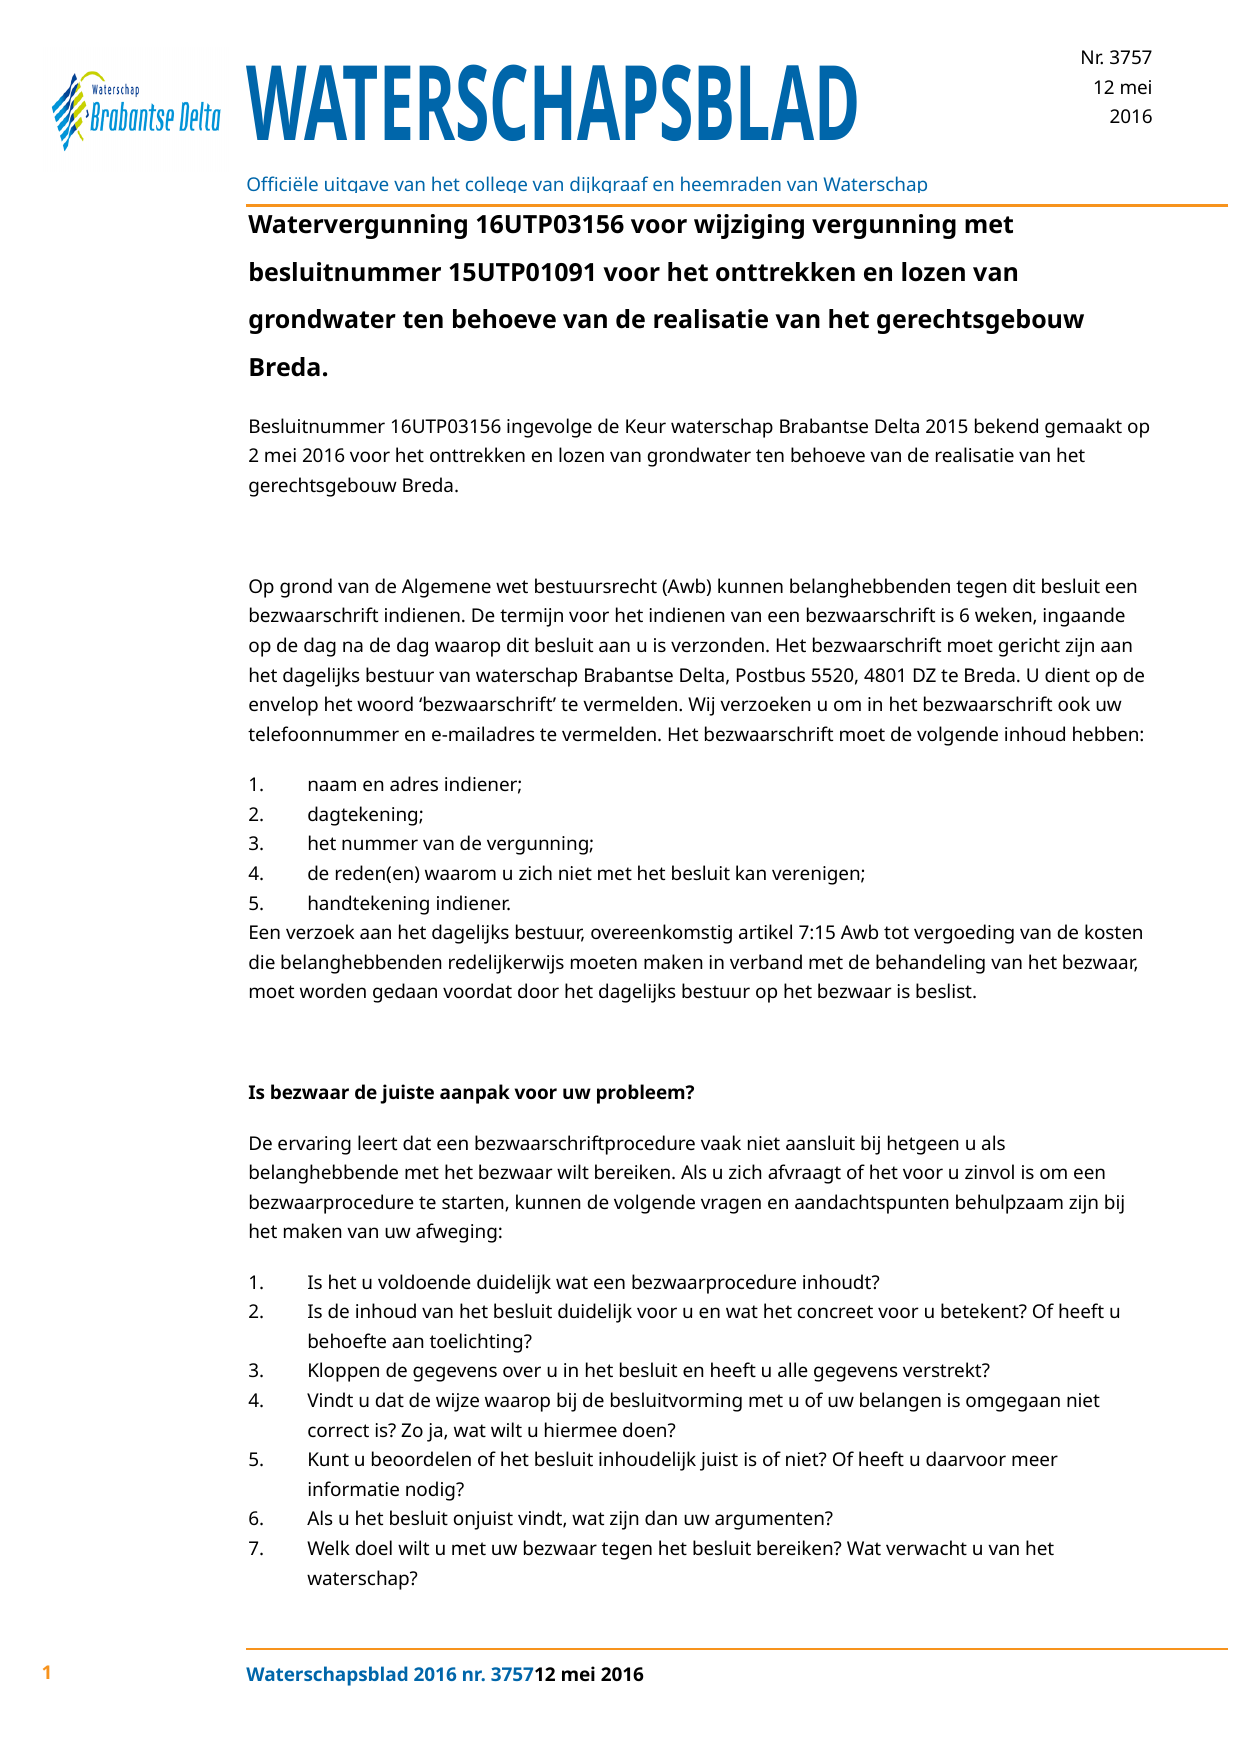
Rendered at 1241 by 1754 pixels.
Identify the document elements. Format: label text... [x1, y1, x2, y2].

list Vindt u dat de wijze waarop bij de besluitvorming met u of uw belangen is omgegaan niet correct is? Zo ja, wat wilt u hiermee doen? [248, 1387, 1152, 1443]
list Is het u voldoende duidelijk wat een bezwaarprocedure inhoudt? [248, 1269, 1152, 1295]
list dagtekening; [248, 801, 1152, 827]
list Welk doel wilt u met uw bezwaar tegen het besluit bereiken? Wat verwacht u van het waterschap? [248, 1535, 1152, 1591]
list Kloppen de gegevens over u in het besluit en heeft u alle gegevens verstrekt? [248, 1358, 1152, 1383]
text Een verzoek aan het dagelijks bestuur, overeenkomstig artikel 7:15 Awb tot vergoeding van de kosten die belanghebbenden redelijkerwijs moeten maken in verband met de behandeling van het bezwaar, moet worden gedaan voordat door het dagelijks bestuur op het bezwaar is beslist. [248, 919, 1152, 1004]
list Is de inhoud van het besluit duidelijk voor u en wat het concreet voor u betekent? Of heeft u behoefte aan toelichting? [248, 1298, 1152, 1354]
list handtekening indiener. [248, 890, 1152, 916]
text Watervergunning 16UTP03156 voor wijziging vergunning met besluitnummer 15UTP01091 voor het onttrekken en lozen van grondwater ten behoeve van de realisatie van het gerechtsgebouw Breda. [248, 207, 1152, 384]
picture [41, 47, 231, 172]
list Kunt u beoordelen of het besluit inhoudelijk juist is of niet? Of heeft u daarvoor meer informatie nodig? [248, 1446, 1152, 1502]
text Besluitnummer 16UTP03156 ingevolge de Keur waterschap Brabantse Delta 2015 bekend gemaakt op 2 mei 2016 voor het onttrekken en lozen van grondwater ten behoeve van de realisatie van het gerechtsgebouw Breda. [248, 413, 1152, 498]
text Is bezwaar de juiste aanpak voor uw probleem? [248, 1079, 1152, 1105]
list het nummer van de vergunning; [248, 831, 1152, 856]
list naam en adres indiener; [248, 771, 1152, 797]
text De ervaring leert dat een bezwaarschriftprocedure vaak niet aansluit bij hetgeen u als belanghebbende met het bezwaar wilt bereiken. Als u zich afvraagt of het voor u zinvol is om een bezwaarprocedure te starten, kunnen de volgende vragen en aandachtspunten behulpzaam zijn bij het maken van uw afweging: [248, 1130, 1152, 1244]
text Op grond van de Algemene wet bestuursrecht (Awb) kunnen belanghebbenden tegen dit besluit een bezwaarschrift indienen. De termijn voor het indienen van een bezwaarschrift is 6 weken, ingaande op de dag na de dag waarop dit besluit aan u is verzonden. Het bezwaarschrift moet gericht zijn aan het dagelijks bestuur van waterschap Brabantse Delta, Postbus 5520, 4801 DZ te Breda. U dient op de envelop het woord ‘bezwaarschrift’ te vermelden. Wij verzoeken u om in het bezwaarschrift ook uw telefoonnummer en e‑mailadres te vermelden. Het bezwaarschrift moet de volgende inhoud hebben: [248, 573, 1152, 747]
list de reden(en) waarom u zich niet met het besluit kan verenigen; [248, 860, 1152, 886]
list Als u het besluit onjuist vindt, wat zijn dan uw argumenten? [248, 1506, 1152, 1531]
